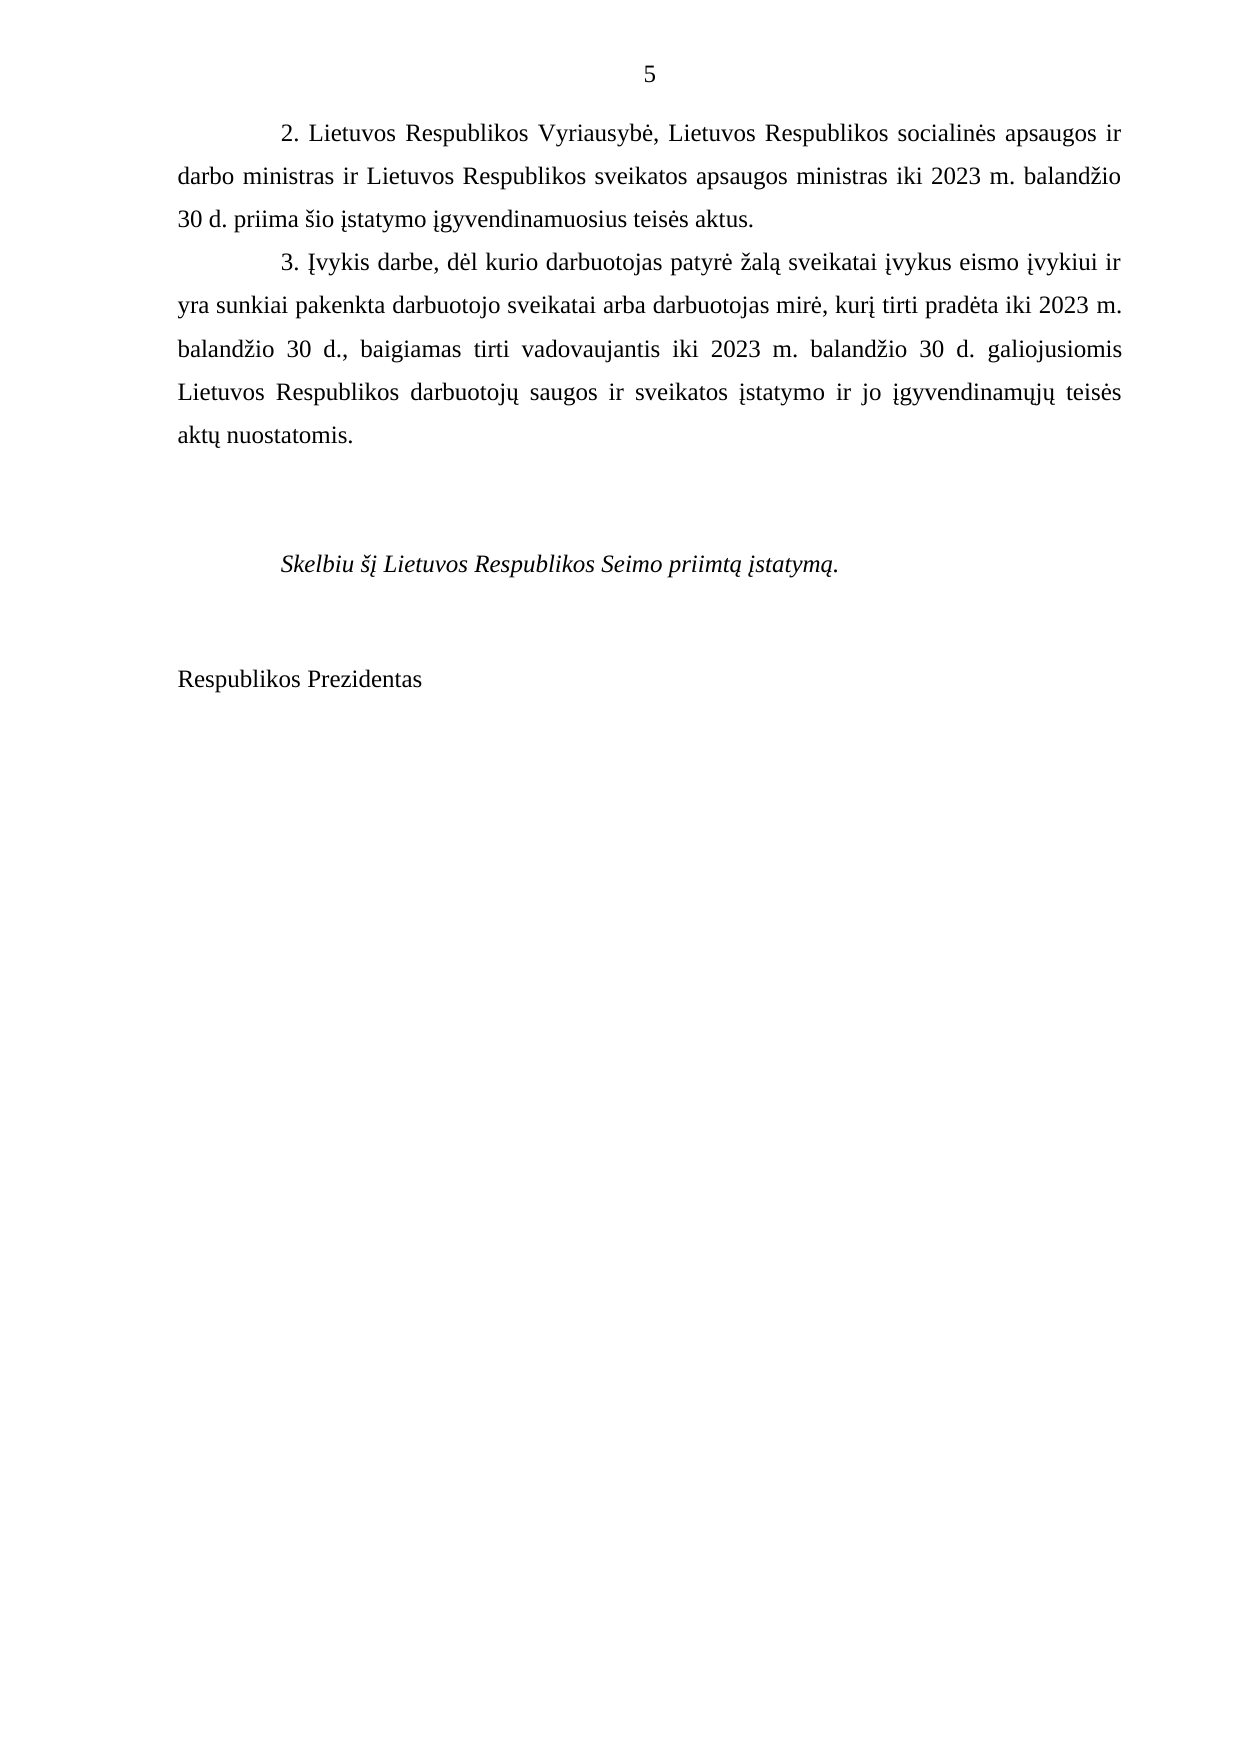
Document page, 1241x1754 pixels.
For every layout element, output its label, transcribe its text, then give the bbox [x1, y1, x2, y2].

text 2. Lietuvos Respublikos Vyriausybė, Lietuvos Respublikos socialinės apsaugos ir darbo ministras ir Lietuvos Respublikos sveikatos apsaugos ministras iki 2023 m. balandžio 30 d. priima šio įstatymo įgyvendinamuosius teisės aktus. [177, 118, 1122, 233]
text 3. Įvykis darbe, dėl kurio darbuotojas patyrė žalą sveikatai įvykus eismo įvykiui ir yra sunkiai pakenkta darbuotojo sveikatai arba darbuotojas mirė, kurį tirti pradėta iki 2023 m. balandžio 30 d., baigiamas tirti vadovaujantis iki 2023 m. balandžio 30 d. galiojusiomis Lietuvos Respublikos darbuotojų saugos ir sveikatos įstatymo ir jo įgyvendinamųjų teisės aktų nuostatomis. [177, 247, 1122, 449]
text Respublikos Prezidentas [177, 664, 1152, 693]
text Skelbiu šį Lietuvos Respublikos Seimo priimtą įstatymą. [177, 549, 1152, 578]
